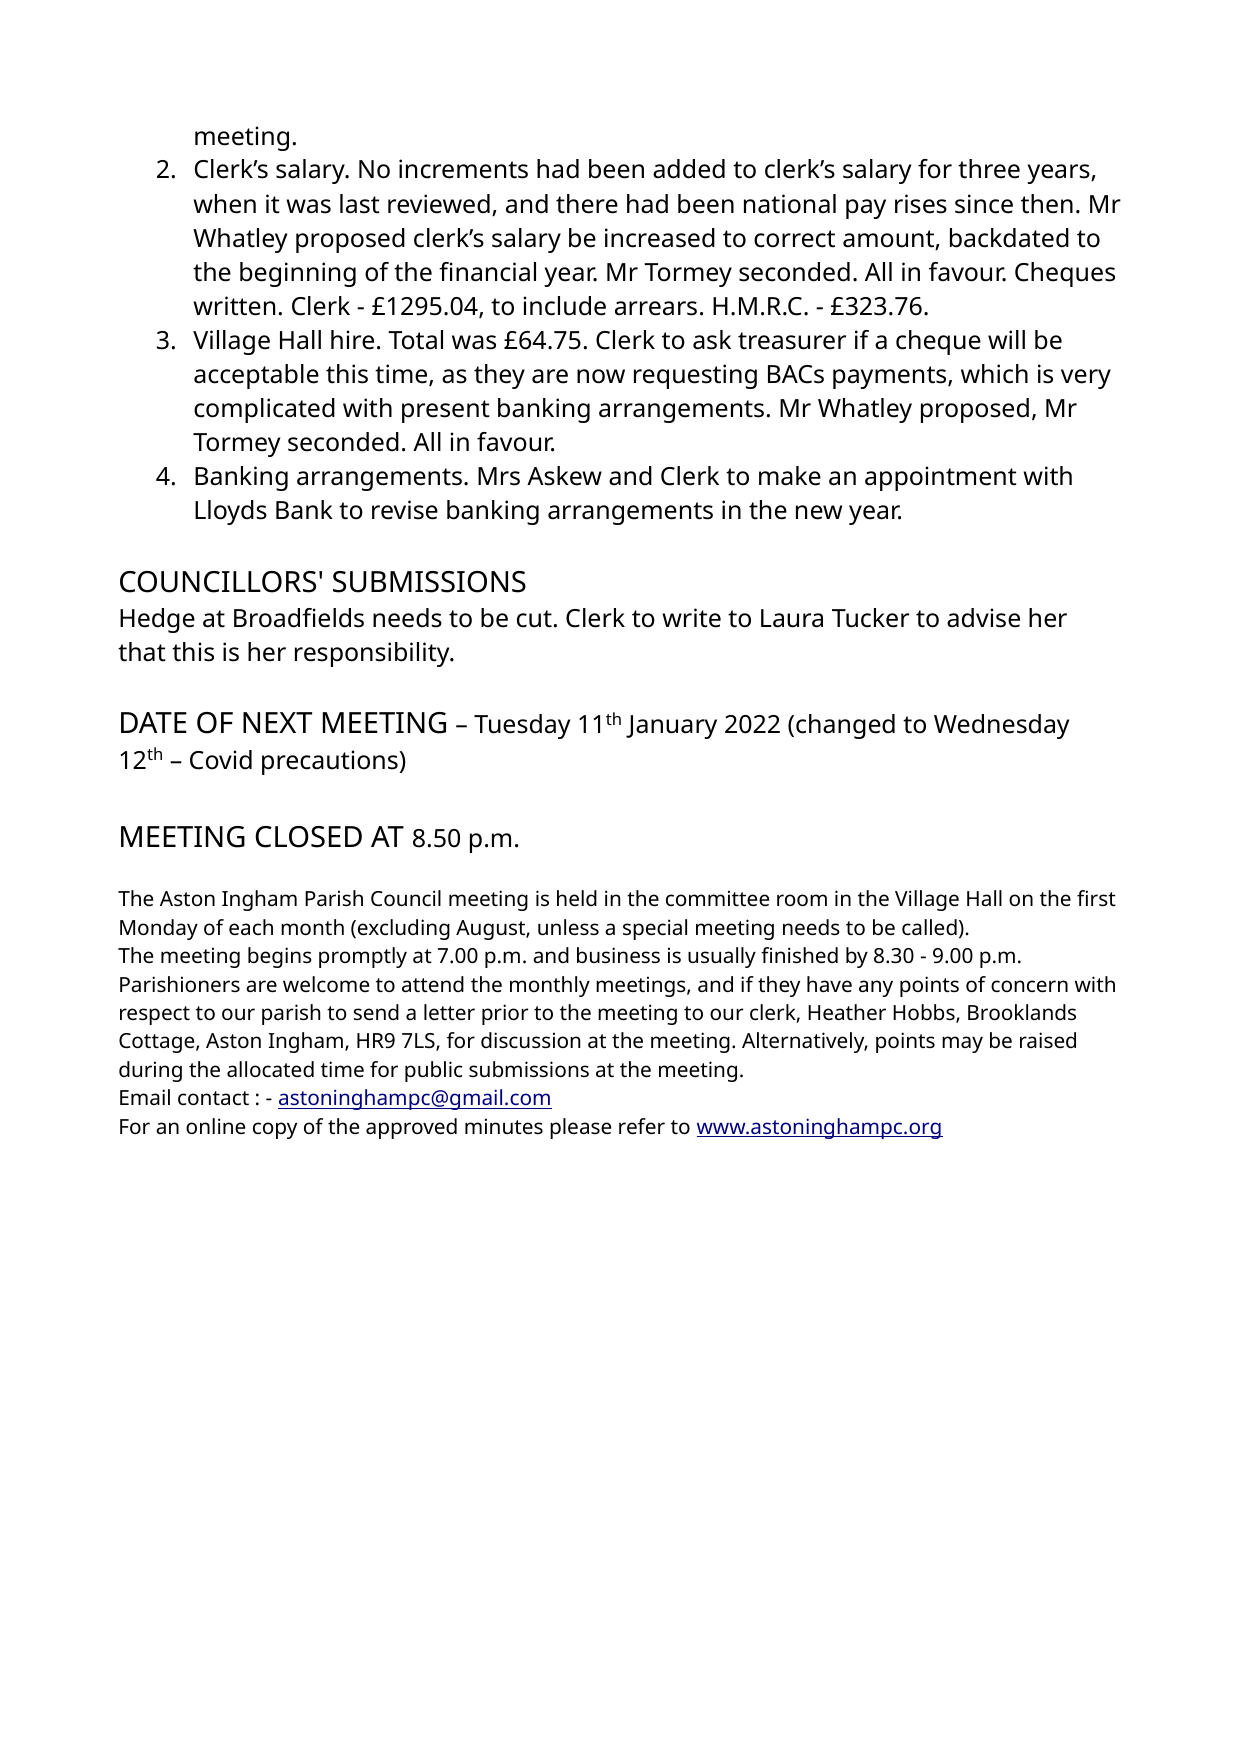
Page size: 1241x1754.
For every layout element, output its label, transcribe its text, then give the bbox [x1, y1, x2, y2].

text The Aston Ingham Parish Council meeting is held in the committee room in the Village Hall on the first Monday of each month (excluding August, unless a special meeting needs to be called). [118, 884, 1122, 941]
text Hedge at Broadfields needs to be cut. Clerk to write to Laura Tucker to advise her that this is her responsibility. [118, 601, 1122, 669]
text COUNCILLORS' SUBMISSIONS [118, 561, 1122, 601]
text MEETING CLOSED AT 8.50 p.m. [118, 816, 1122, 856]
text Email contact : - astoninghampc@gmail.com [118, 1083, 1122, 1112]
text DATE OF NEXT MEETING – Tuesday 11th January 2022 (changed to Wednesday [118, 703, 1122, 742]
text Parishioners are welcome to attend the monthly meetings, and if they have any points of concern with respect to our parish to send a letter prior to the meeting to our clerk, Heather Hobbs, Brooklands Cottage, Aston Ingham, HR9 7LS, for discussion at the meeting. Alternatively, points may be raised during the allocated time for public submissions at the meeting. [118, 970, 1122, 1083]
list Village Hall hire. Total was £64.75. Clerk to ask treasurer if a cheque will be acceptable this time, as they are now requesting BACs payments, which is very complicated with present banking arrangements. Mr Whatley proposed, Mr Tormey seconded. All in favour. [156, 322, 1122, 459]
text For an online copy of the approved minutes please refer to www.astoninghampc.org [118, 1112, 1122, 1140]
list Banking arrangements. Mrs Askew and Clerk to make an appointment with Lloyds Bank to revise banking arrangements in the new year. [156, 459, 1122, 527]
list Clerk’s salary. No increments had been added to clerk’s salary for three years, when it was last reviewed, and there had been national pay rises since then. Mr Whatley proposed clerk’s salary be increased to correct amount, backdated to the beginning of the financial year. Mr Tormey seconded. All in favour. Cheques written. Clerk - £1295.04, to include arrears. H.M.R.C. - £323.76. [156, 152, 1122, 322]
text 12th – Covid precautions) [118, 742, 1122, 777]
text meeting. [193, 118, 1122, 152]
text The meeting begins promptly at 7.00 p.m. and business is usually finished by 8.30 - 9.00 p.m. [118, 941, 1122, 970]
